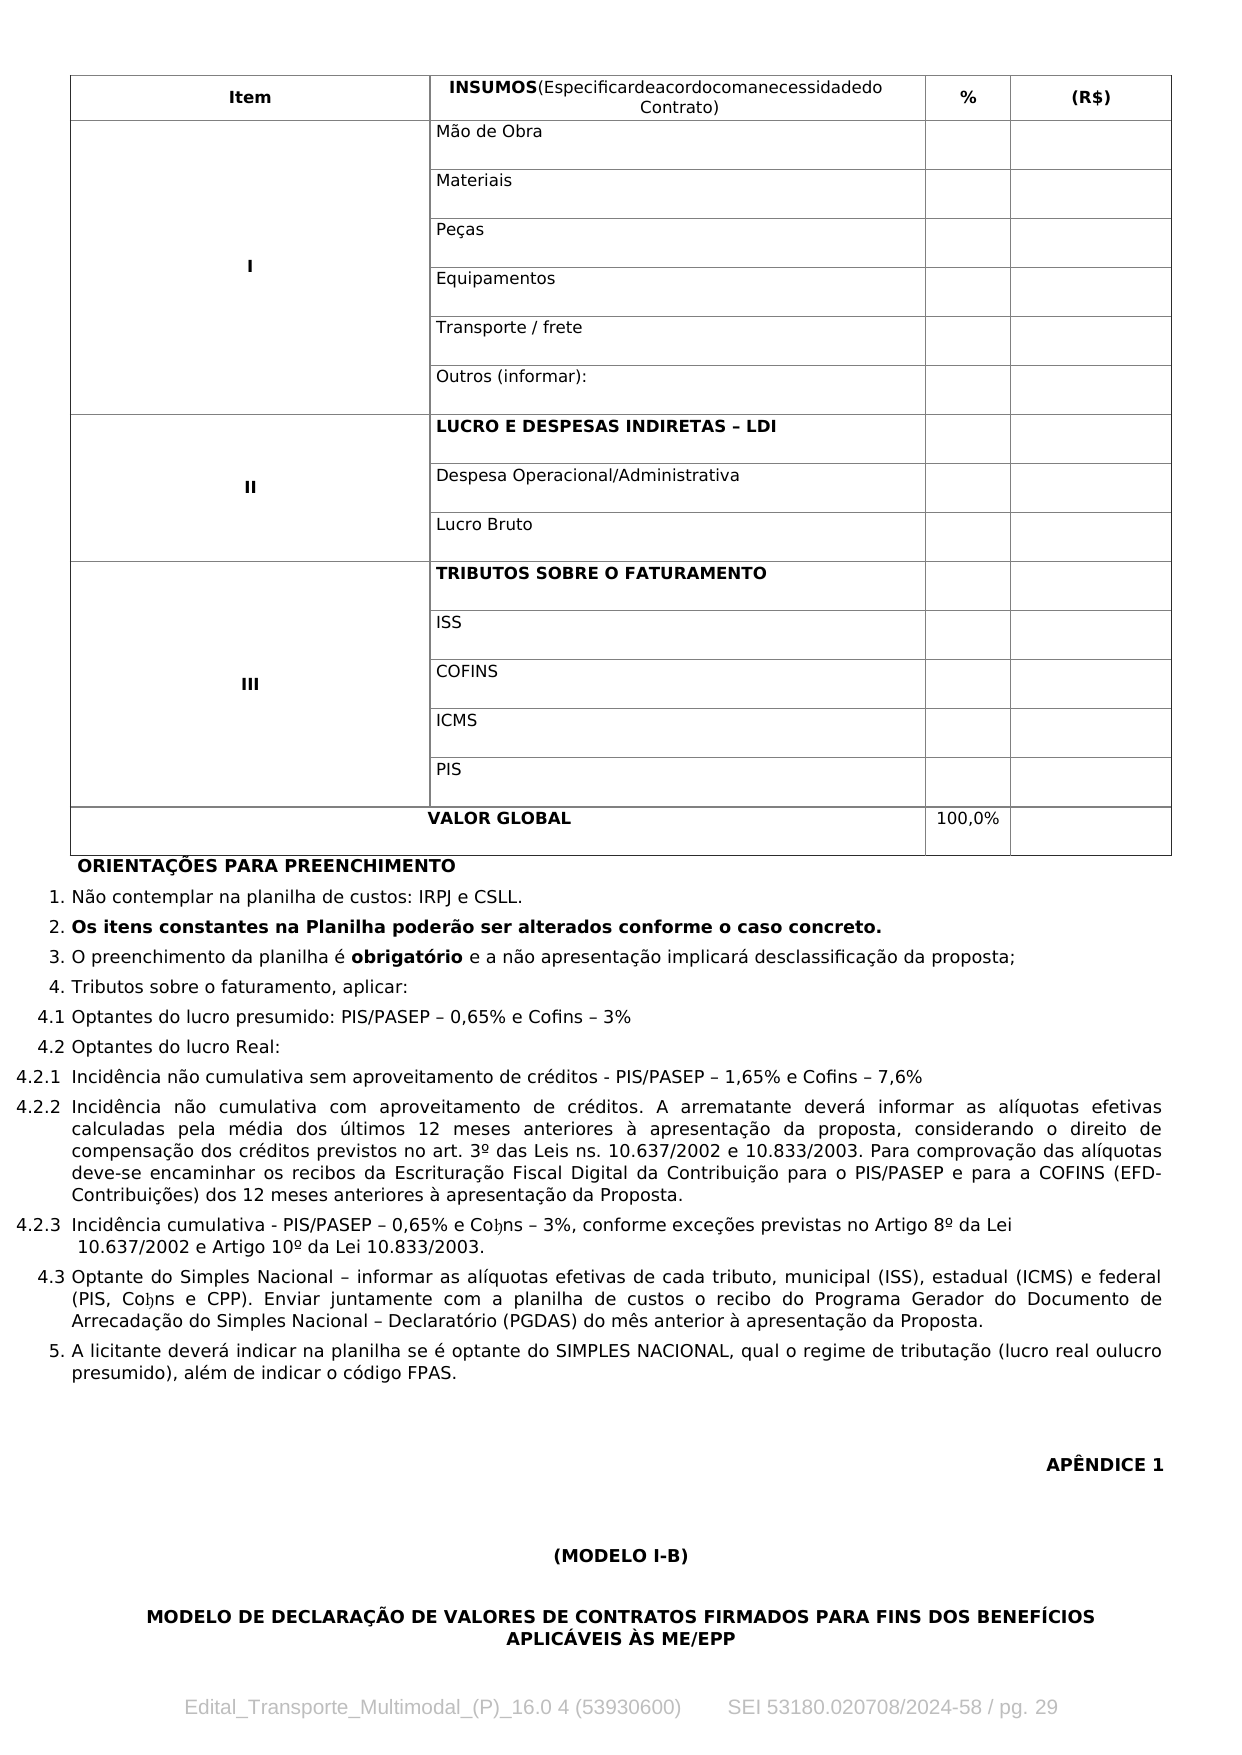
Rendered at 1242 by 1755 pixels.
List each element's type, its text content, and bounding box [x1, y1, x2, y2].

table_cell I [71, 121, 429, 414]
table_cell III [71, 562, 429, 806]
table_cell [1011, 170, 1171, 218]
text APLICÁVEIS ÀS ME/EPP [72, 1629, 1169, 1650]
list Incidência não cumulativa sem aproveitamento de créditos - PIS/PASEP – 1,65% e Cofins – 7,6% [16, 1067, 1164, 1088]
table_cell [926, 709, 1010, 757]
text MODELO DE DECLARAÇÃO DE VALORES DE CONTRATOS FIRMADOS PARA FINS DOS BENEFÍCIOS [72, 1607, 1169, 1627]
list Os itens constantes na Planilha poderão ser alterados conforme o caso concreto. [48, 917, 1164, 937]
table_cell [926, 268, 1010, 316]
table_cell [926, 317, 1010, 365]
table_cell [71, 808, 430, 855]
table_cell [1011, 268, 1171, 316]
table_cell [926, 366, 1010, 414]
table_cell Mão de Obra [431, 121, 925, 168]
table_cell [926, 170, 1010, 218]
table_cell Outros (informar): [431, 366, 925, 414]
table_cell II [71, 415, 429, 561]
table_cell Peças [431, 219, 925, 267]
table_cell [926, 513, 1010, 561]
table_cell [1011, 317, 1171, 365]
table_cell LUCRO E DESPESAS INDIRETAS – LDI [431, 415, 925, 463]
table_cell Transporte / frete [431, 317, 925, 365]
text ORIENTAÇÕES PARA PREENCHIMENTO [77, 856, 1170, 877]
table_cell [1011, 562, 1171, 610]
table_cell ISS [431, 611, 925, 659]
table_cell [926, 660, 1010, 708]
list Optantes do lucro presumido: PIS/PASEP – 0,65% e Cofins – 3% [37, 1007, 1164, 1027]
list Incidência não cumulativa com aproveitamento de créditos. A arrematante deverá informar as alíquotas efetivas calculadas pela média dos últimos 12 meses anteriores à apresentação da proposta, considerando o direito de compensação dos créditos previstos no art. 3º das Leis ns. 10.637/2002 e 10.833/2003. Para comprovação das alíquotas deve-se encaminhar os recibos da Escrituração Fiscal Digital da Contribuição para o PIS/PASEP e para a COFINS (EFD-Contribuições) dos 12 meses anteriores à apresentação da Proposta. [16, 1097, 1164, 1206]
list Incidência cumulativa - PIS/PASEP – 0,65% e Cons – 3%, conforme exceções previstas no Artigo 8º da Lei [16, 1215, 1164, 1236]
list Não contemplar na planilha de custos: IRPJ e CSLL. [48, 887, 1164, 907]
table_cell 100,0% [926, 808, 1010, 855]
table_cell [1011, 366, 1171, 414]
table_cell COFINS [431, 660, 925, 708]
table_cell ICMS [431, 709, 925, 757]
table_cell [1011, 611, 1171, 659]
table_cell VALOR GLOBAL [430, 808, 925, 855]
list Tributos sobre o faturamento, aplicar: [48, 977, 1164, 997]
table_cell [1011, 415, 1171, 463]
table_cell [926, 562, 1010, 610]
table_cell [926, 121, 1010, 168]
table_cell [926, 219, 1010, 267]
table_cell Item [71, 76, 429, 119]
table_cell [1011, 808, 1171, 855]
table_cell [1011, 758, 1171, 806]
table_cell [926, 758, 1010, 806]
text APÊNDICE 1 [71, 1454, 1164, 1475]
table_cell [1011, 219, 1171, 267]
table_cell [926, 464, 1010, 512]
table_cell INSUMOS(Especificardeacordocomanecessidadedo Contrato) [431, 76, 925, 119]
table_cell [1011, 660, 1171, 708]
list Optantes do lucro Real: [37, 1037, 1164, 1057]
table_cell [926, 611, 1010, 659]
list O preenchimento da planilha é obrigatório e a não apresentação implicará desclassificação da proposta; [48, 947, 1164, 967]
table_cell (R$) [1011, 76, 1171, 119]
table_cell Materiais [431, 170, 925, 218]
table_cell [1011, 464, 1171, 512]
table_cell TRIBUTOS SOBRE O FATURAMENTO [431, 562, 925, 610]
table_cell Despesa Operacional/Administrativa [431, 464, 925, 512]
table_cell % [926, 76, 1010, 119]
text 10.637/2002 e Artigo 10º da Lei 10.833/2003. [77, 1237, 1164, 1258]
table_cell [1011, 513, 1171, 561]
table_cell [926, 415, 1010, 463]
list A licitante deverá indicar na planilha se é optante do SIMPLES NACIONAL, qual o regime de tributação (lucro real oulucro presumido), além de indicar o código FPAS. [48, 1341, 1164, 1384]
table_cell PIS [431, 758, 925, 806]
text (MODELO I-B) [72, 1546, 1169, 1567]
list Optante do Simples Nacional – informar as alíquotas efetivas de cada tributo, municipal (ISS), estadual (ICMS) e federal (PIS, Cons e CPP). Enviar juntamente com a planilha de custos o recibo do Programa Gerador do Documento de Arrecadação do Simples Nacional – Declaratório (PGDAS) do mês anterior à apresentação da Proposta. [37, 1267, 1164, 1332]
table_cell [1011, 709, 1171, 757]
table_cell Lucro Bruto [431, 513, 925, 561]
table_cell Equipamentos [431, 268, 925, 316]
table_cell [1011, 121, 1171, 168]
